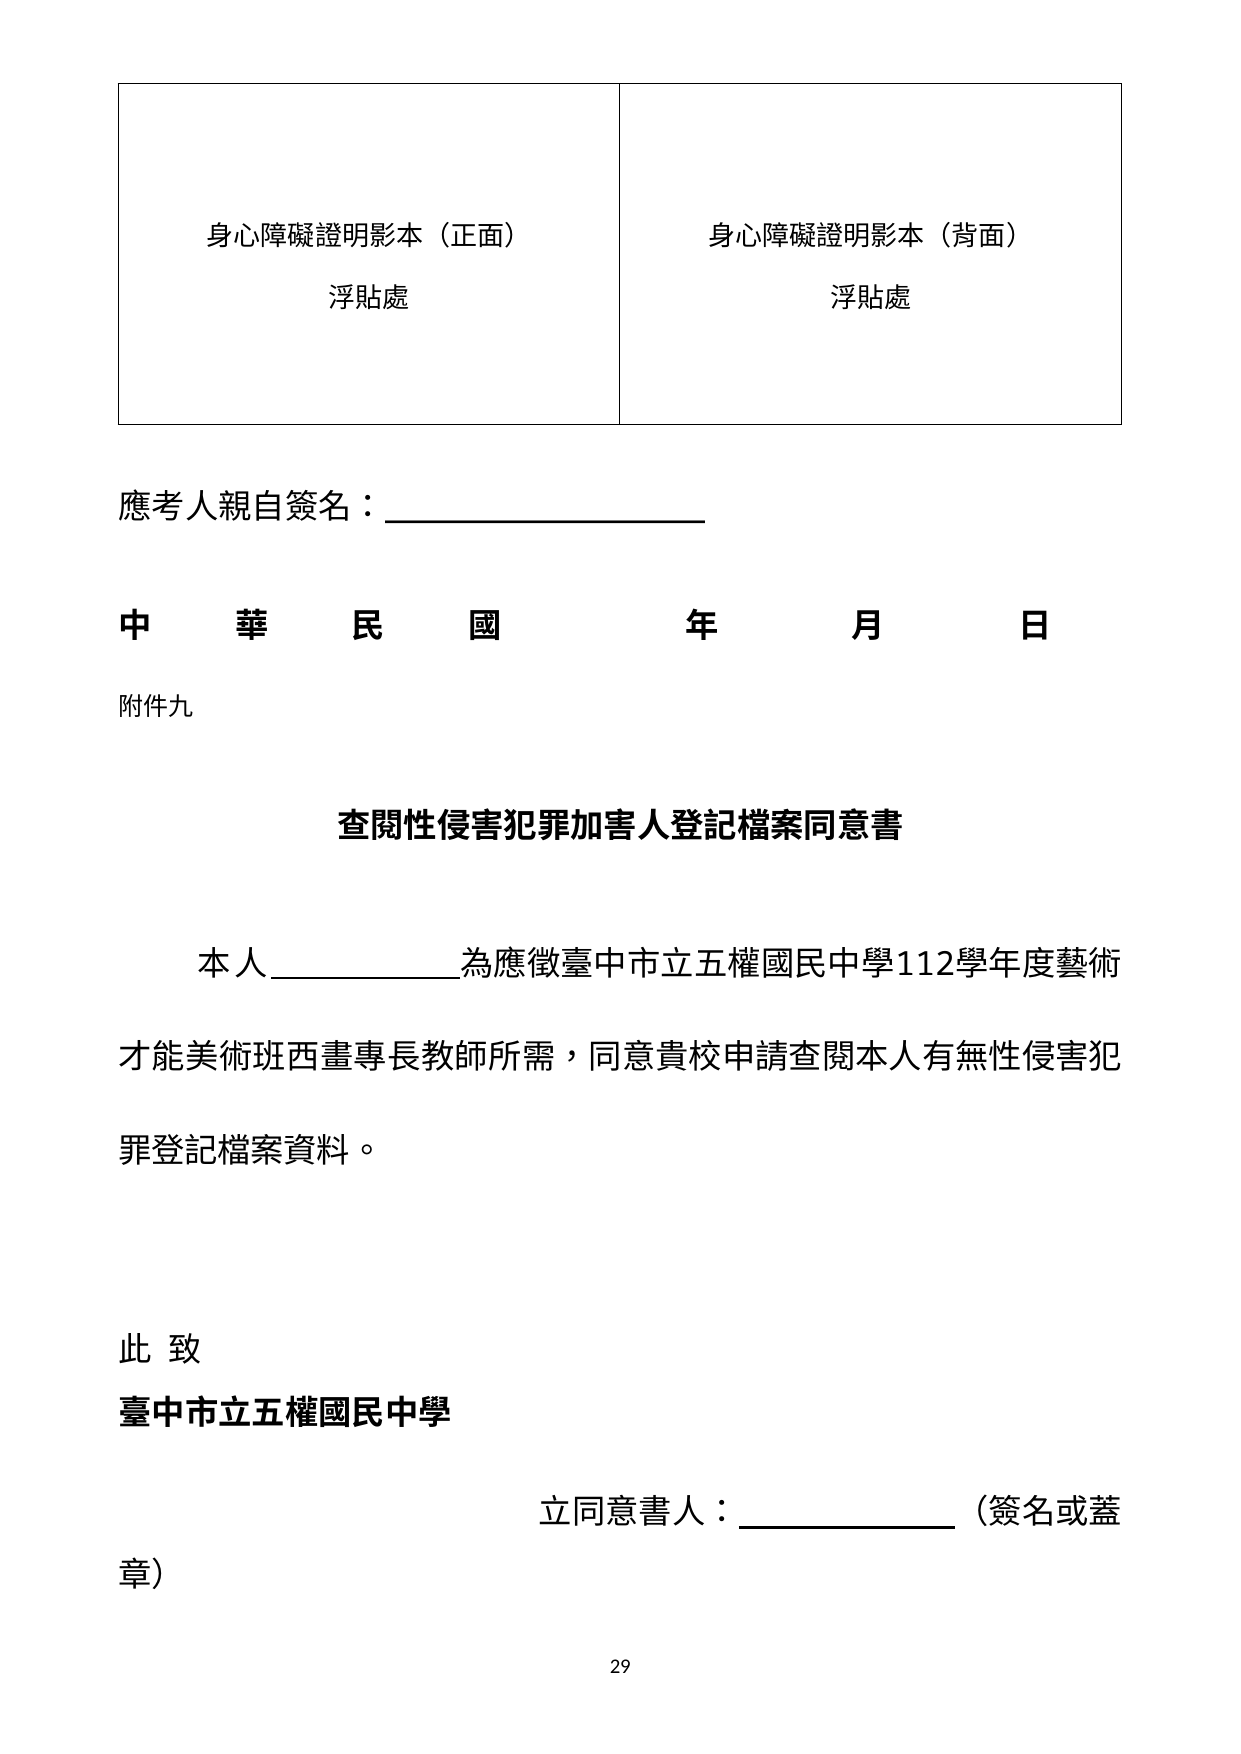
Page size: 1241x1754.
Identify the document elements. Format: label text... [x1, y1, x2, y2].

text 應考人親自簽名：________________ [118, 463, 1122, 525]
text 本人 為應徵臺中市立五權國民中學112學年度藝術才能美術班西畫專長教師所需，同意貴校申請查閱本人有無性侵害犯罪登記檔案資料。 [118, 919, 1122, 1169]
text 此 致 [118, 1305, 1122, 1368]
table_cell 身心障礙證明影本（正面） 浮貼處 [119, 84, 619, 424]
text 臺中市立五權國民中學 [118, 1368, 1122, 1430]
text 立同意書人： （簽名或蓋章） [118, 1468, 1122, 1593]
text 查閱性侵害犯罪加害人登記檔案同意書 [118, 781, 1122, 844]
table_cell 身心障礙證明影本（背面） 浮貼處 [620, 84, 1121, 424]
text 中 華 民 國 年 月 日 [118, 581, 1122, 644]
text 附件九 [118, 663, 1122, 725]
